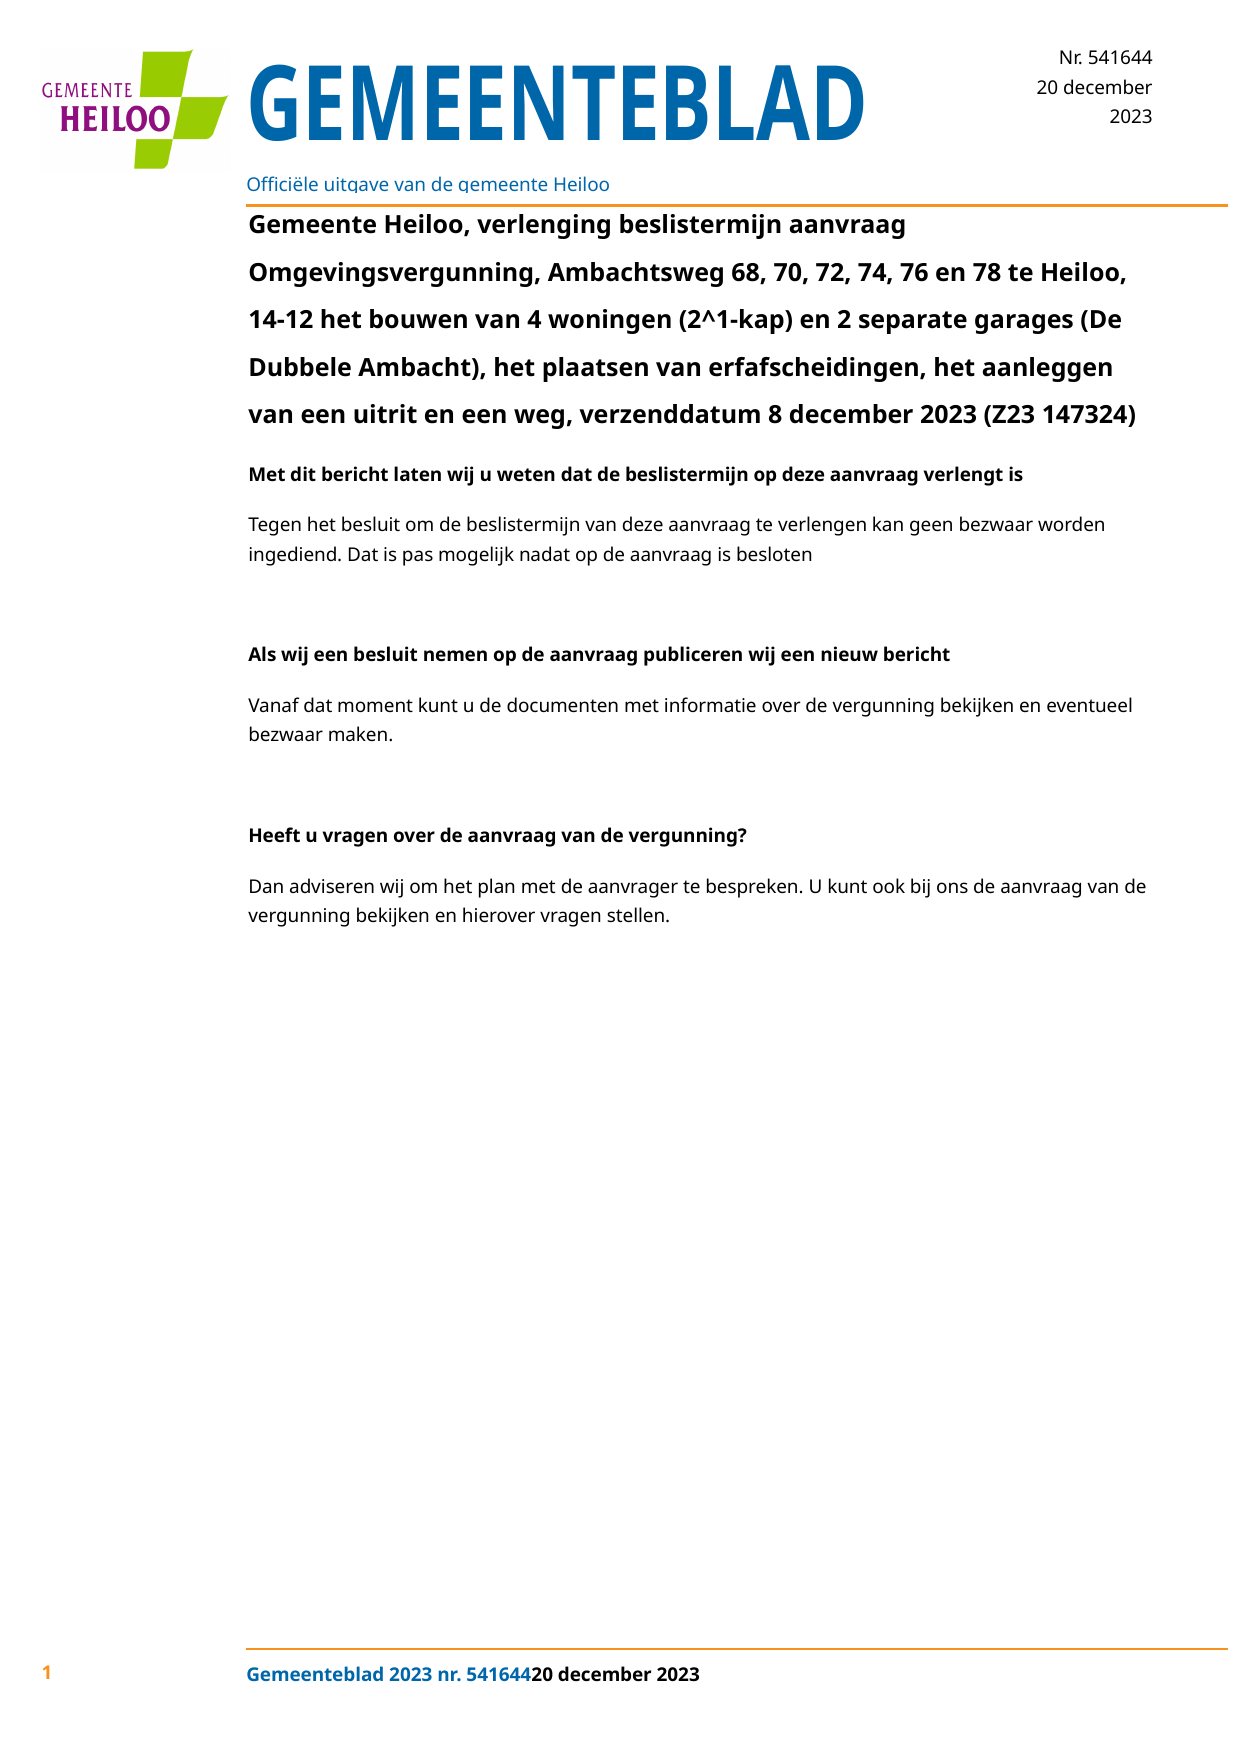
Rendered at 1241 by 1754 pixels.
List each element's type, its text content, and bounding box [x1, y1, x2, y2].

text Gemeente Heiloo, verlenging beslistermijn aanvraag Omgevingsvergunning, Ambachtsweg 68, 70, 72, 74, 76 en 78 te Heiloo, 14-12 het bouwen van 4 woningen (2^1-kap) en 2 separate garages (De Dubbele Ambacht), het plaatsen van erfafscheidingen, het aanleggen van een uitrit en een weg, verzenddatum 8 december 2023 (Z23 147324) [248, 207, 1152, 431]
text Met dit bericht laten wij u weten dat de beslistermijn op deze aanvraag verlengt is [248, 461, 1152, 486]
text Tegen het besluit om de beslistermijn van deze aanvraag te verlengen kan geen bezwaar worden ingediend. Dat is pas mogelijk nadat op de aanvraag is besloten [248, 511, 1152, 566]
text Dan adviseren wij om het plan met de aanvrager te bespreken. U kunt ook bij ons de aanvraag van de vergunning bekijken en hierover vragen stellen. [248, 873, 1152, 928]
text Als wij een besluit nemen op de aanvraag publiceren wij een nieuw bericht [248, 642, 1152, 667]
text Vanaf dat moment kunt u de documenten met informatie over de vergunning bekijken en eventueel bezwaar maken. [248, 692, 1152, 747]
text Heeft u vragen over de aanvraag van de vergunning? [248, 822, 1152, 848]
picture [41, 47, 231, 172]
